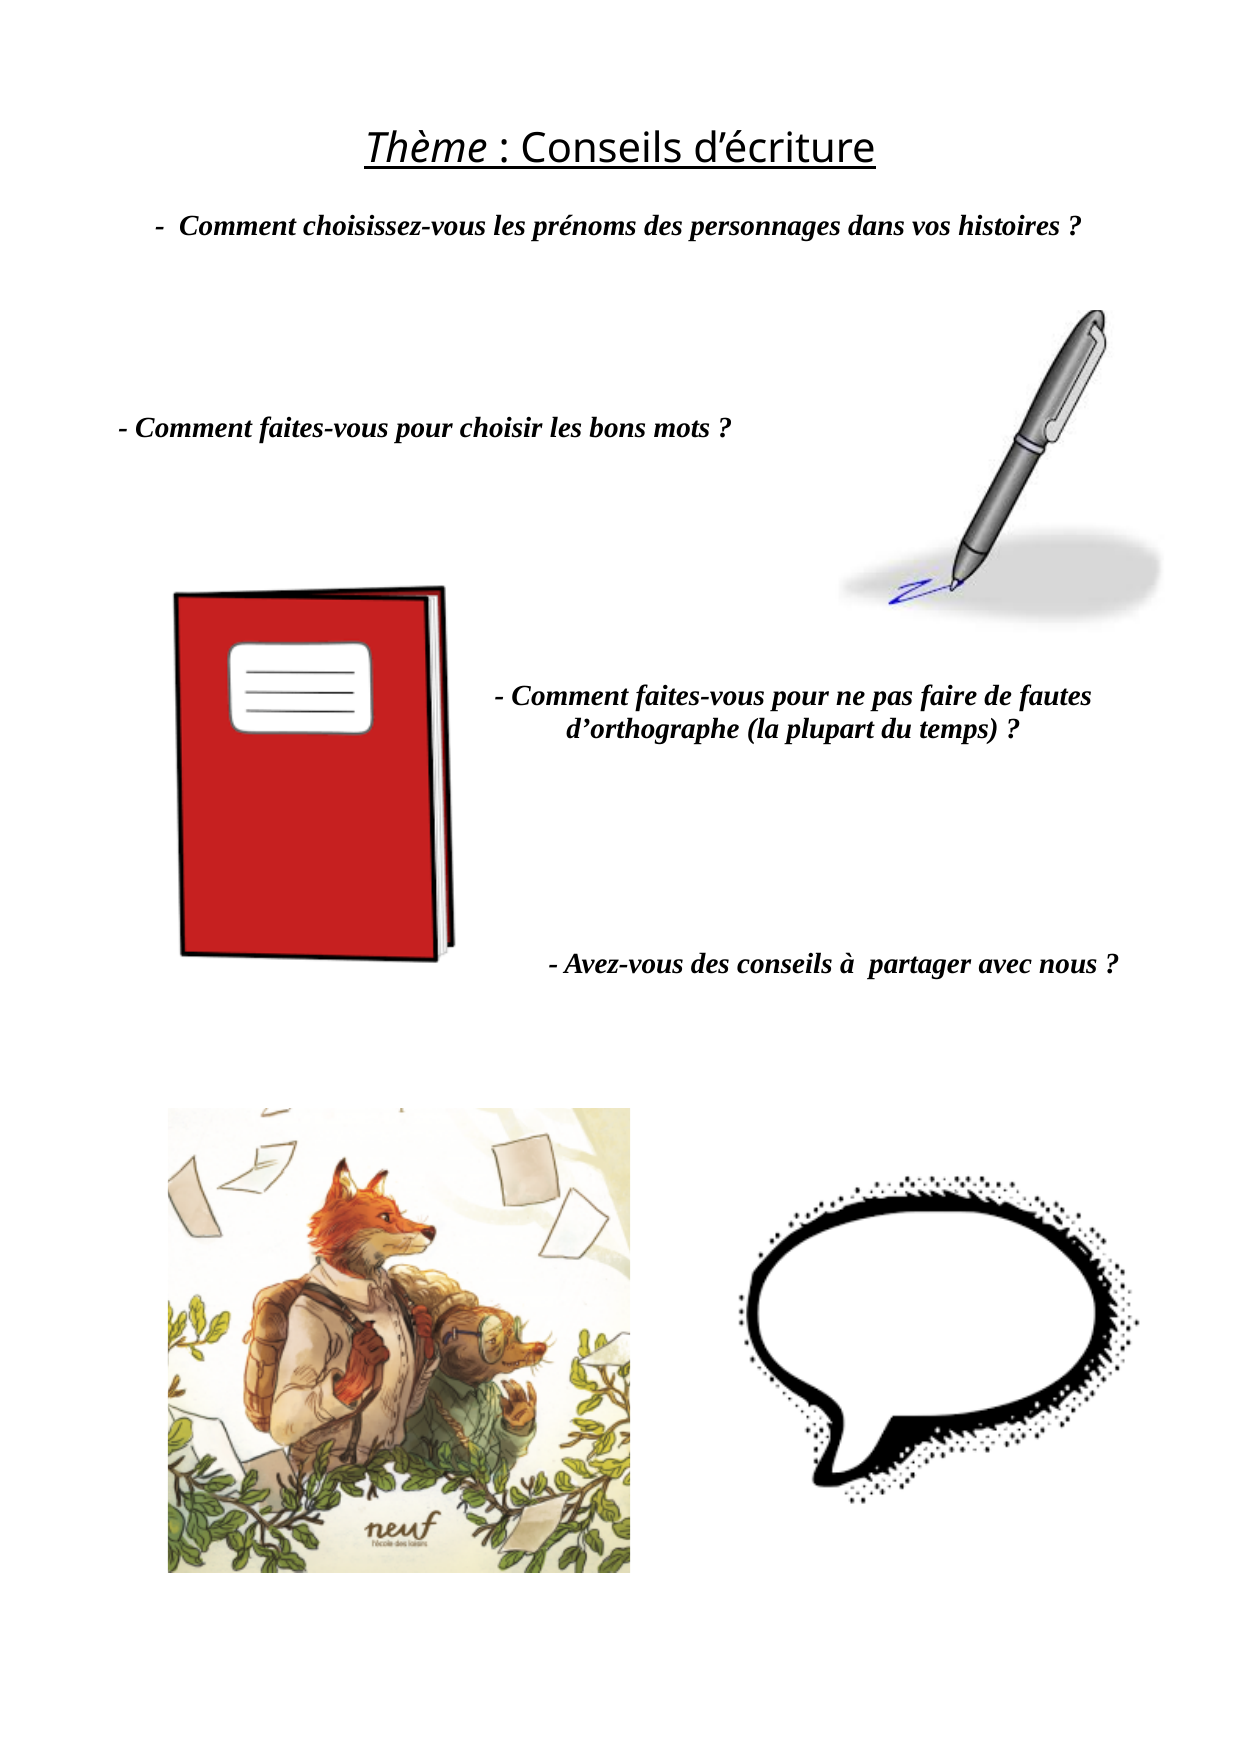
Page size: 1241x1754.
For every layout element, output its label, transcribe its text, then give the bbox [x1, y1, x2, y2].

picture [814, 310, 1186, 642]
picture [160, 575, 468, 977]
text - Comment choisissez-vous les prénoms des personnages dans vos histoires ? [118, 208, 1122, 242]
text - Comment faites-vous pour choisir les bons mots ? [118, 410, 814, 443]
text [118, 678, 160, 745]
picture [734, 1135, 1145, 1546]
picture [167, 1108, 631, 1573]
text - Comment faites-vous pour ne pas faire de fautes d’orthographe (la plupart du temps) ? [468, 678, 1122, 745]
text Thème : Conseils d’écriture [118, 118, 1122, 175]
text - Avez-vous des conseils à partager avec nous ? [118, 946, 1122, 980]
